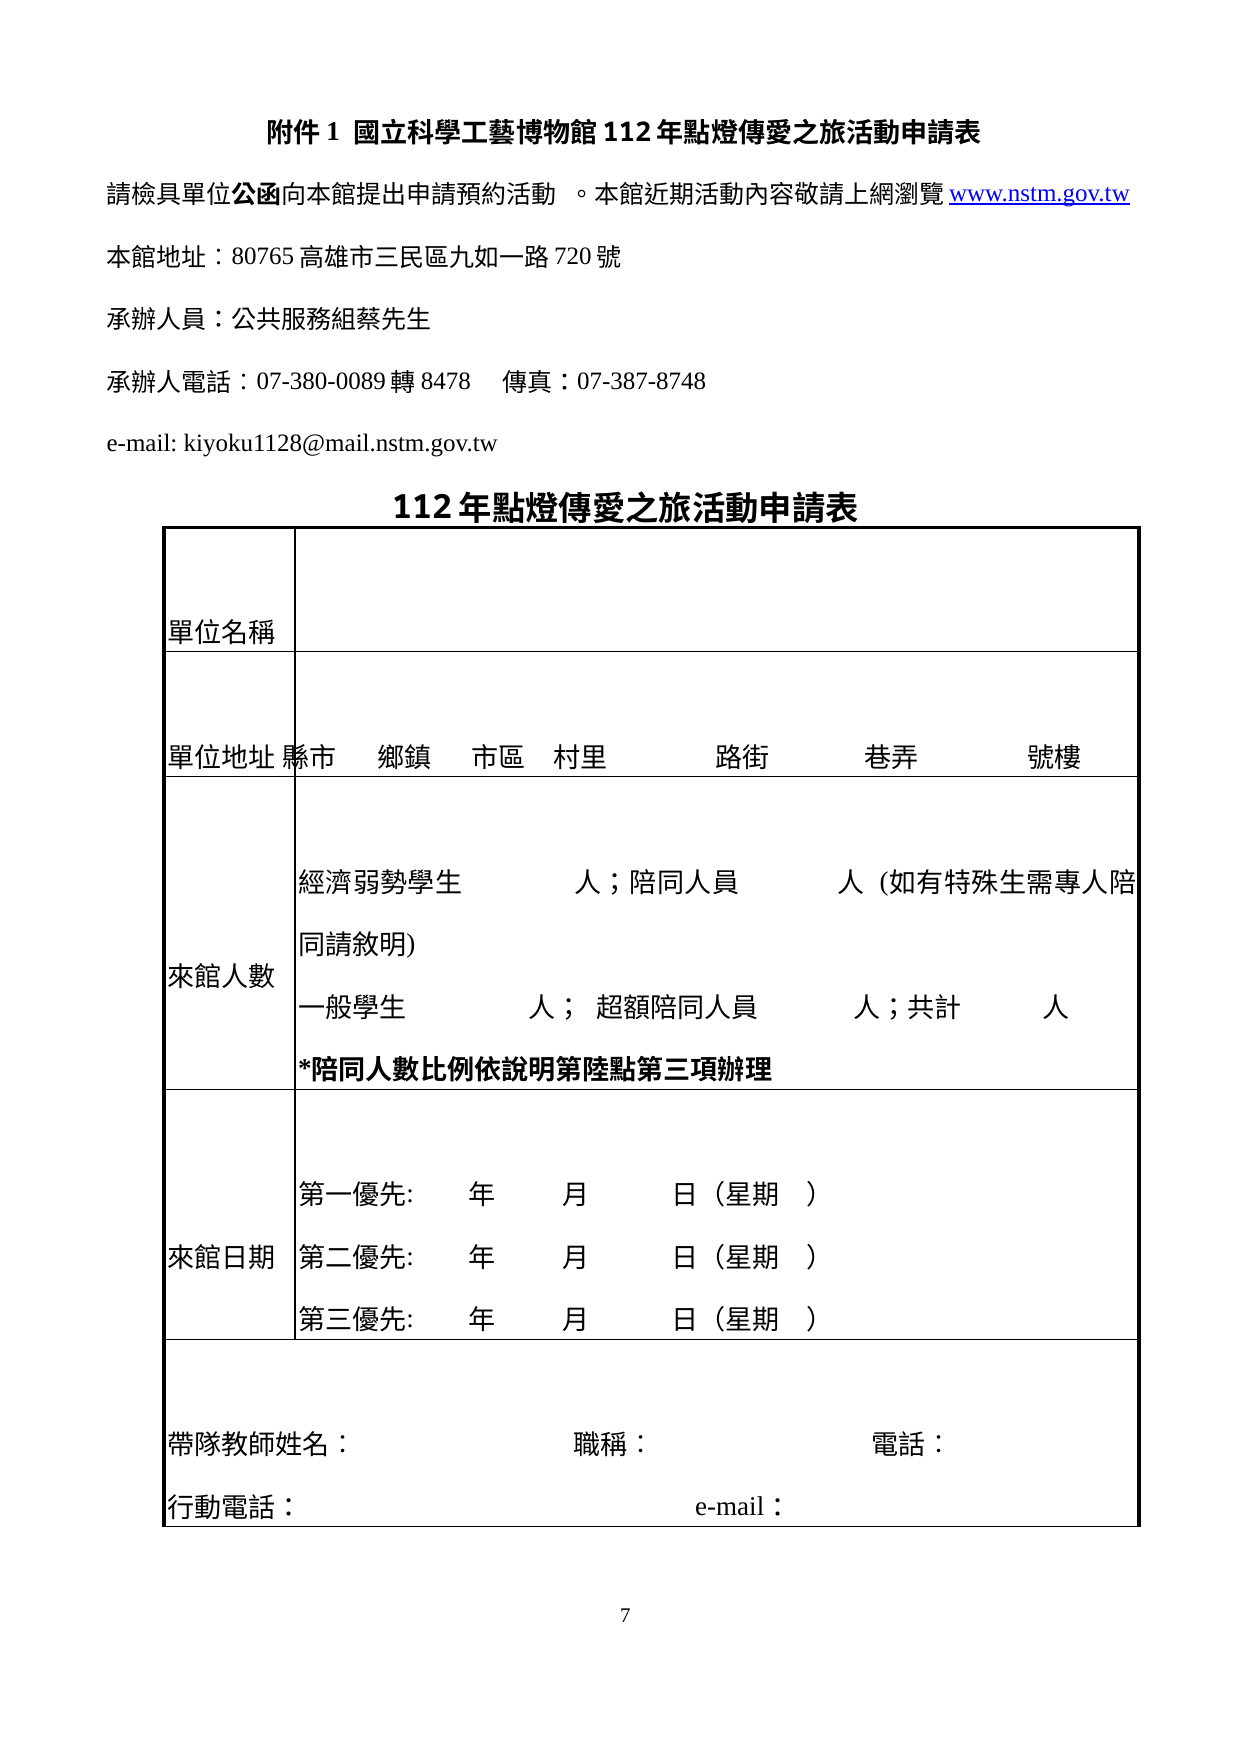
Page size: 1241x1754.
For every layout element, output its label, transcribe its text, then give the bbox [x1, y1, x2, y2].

table_cell 經濟弱勢學生 人；陪同人員 人 (如有特殊生需專人陪同請敘明) 一般學生 人； 超額陪同人員 人；共計 人 *陪同人數比例依說明第陸點第三項辦理 [296, 777, 1137, 1089]
text 112年點燈傳愛之旅活動申請表 [106, 464, 1144, 526]
text 本館地址︰80765高雄市三民區九如一路720號 [106, 214, 1144, 276]
table_cell 帶隊教師姓名︰ 職稱︰ 電話︰ 行動電話： e-mail： [166, 1340, 1137, 1526]
text 承辦人員：公共服務組蔡先生 [106, 276, 1144, 339]
table_cell 第一優先: 年 月 日（星期 ） 第二優先: 年 月 日（星期 ） 第三優先: 年 月 日（星期 ） [296, 1090, 1137, 1339]
table_cell 來館日期 [166, 1090, 294, 1339]
table_header [296, 529, 1137, 651]
table_cell 來館人數 [166, 777, 294, 1089]
text 附件1 國立科學工藝博物館112年點燈傳愛之旅活動申請表 [106, 89, 1142, 151]
table_header 單位名稱 [166, 529, 294, 651]
table_cell 單位地址 [166, 652, 294, 776]
text e-mail: kiyoku1128@mail.nstm.gov.tw [106, 401, 1144, 464]
text 請檢具單位公函向本館提出申請預約活動 。本館近期活動內容敬請上網瀏覽www.nstm.gov.tw [106, 151, 1144, 214]
text 承辦人電話︰07-380-0089轉8478 傳真：07-387-8748 [106, 339, 1144, 401]
table_cell 縣市 鄉鎮 市區 村里 路街 巷弄 號樓 [296, 652, 1137, 776]
